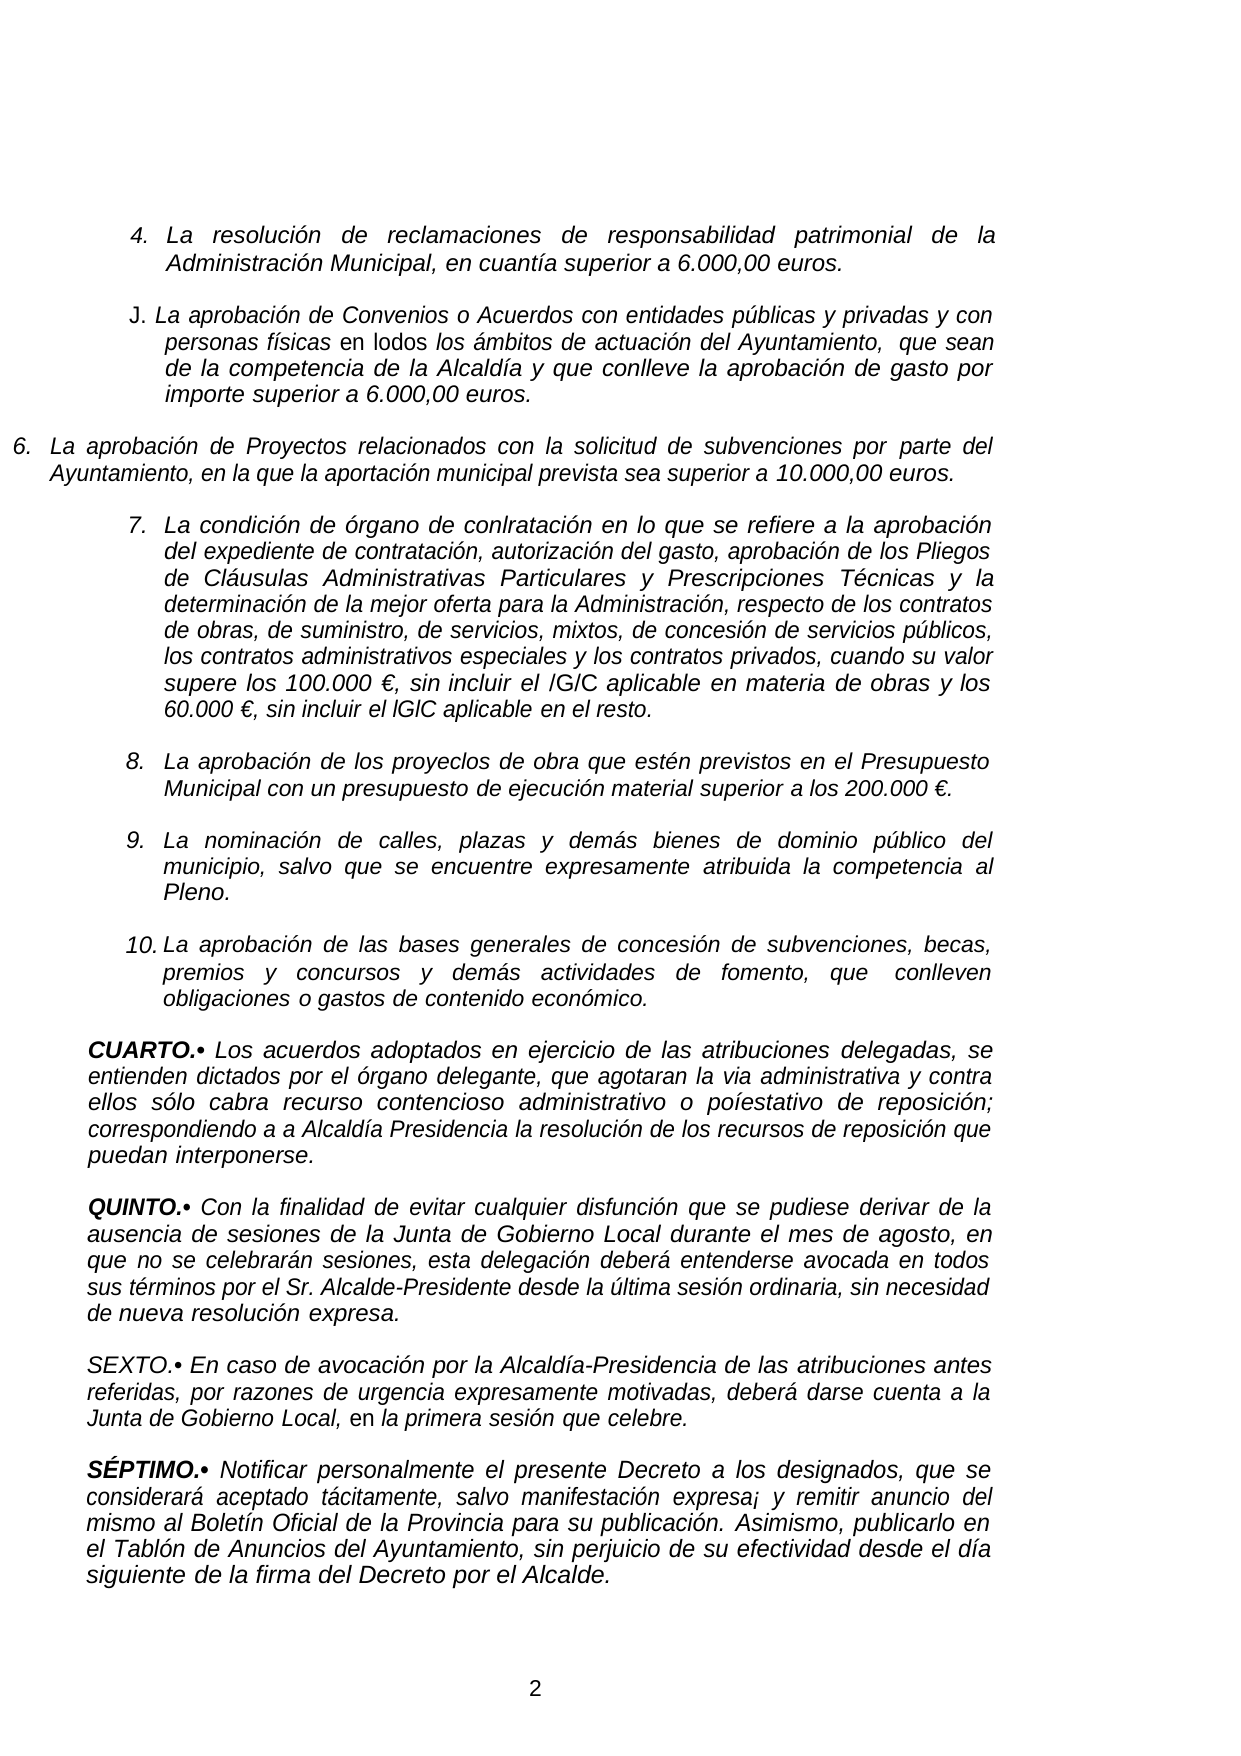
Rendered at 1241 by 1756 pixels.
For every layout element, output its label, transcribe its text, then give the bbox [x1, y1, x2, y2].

list La condición de órgano de conlratación en lo que se refiere a la aprobación del expediente de contratación, autorización del gasto, aprobación de los Pliegos de Cláusulas Administrativas Particulares y Prescripciones Técnicas y la determinación de la mejor oferta para la Administración, respecto de los contratos de obras, de suministro, de servicios, mixtos, de concesión de servicios públicos, los contratos administrativos especiales y los contratos privados, cuando su valor supere los 100.000 €, sin incluir el /G/C aplicable en materia de obras y los [127, 512, 994, 696]
list La nominación de calles, plazas y demás bienes de dominio público del municipio, salvo que se encuentre expresamente atribuida la competencia al Pleno. [126, 828, 993, 906]
list La resolución de reclamaciones de responsabilidad patrimonial de la Administración Municipal, en cuantía superior a 6.000,00 euros. [130, 222, 996, 276]
text CUARTO.• Los acuerdos adoptados en ejercicio de las atribuciones delegadas, se entienden dictados por el órgano delegante, que agotaran la via administrativa y contra ellos sólo cabra recurso contencioso administrativo o poíestativo de reposición; correspondiendo a a Alcaldía Presidencia la resolución de los recursos de reposición que puedan interponerse. [88, 1037, 993, 1168]
subtitle SÉPTIMO.• Notificar personalmente el presente Decreto a los designados, que se considerará aceptado tácitamente, salvo manifestación expresa¡ y remitir anuncio del mismo al Boletín Oficial de la Provincia para su publicación. Asimismo, publicarlo en el Tablón de Anuncios del Ayuntamiento, sin perjuicio de su efectividad desde el día siguiente de la firma del Decreto por el Alcalde. [86, 1458, 993, 1589]
text J. La aprobación de Convenios o Acuerdos con entidades públicas y privadas y con personas físicas en lodos los ámbitos de actuación del Ayuntamiento, que sean de la competencia de la Alcaldía y que conlleve la aprobación de gasto por importe superior a 6.000,00 euros. [129, 303, 994, 408]
text SEXTO.• En caso de avocación por la Alcaldía-Presidencia de las atribuciones antes referidas, por razones de urgencia expresamente motivadas, deberá darse cuenta a la Junta de Gobierno Local, en la primera sesión que celebre. [87, 1353, 992, 1432]
list La aprobación de los proyeclos de obra que estén previstos en el Presupuesto Municipal con un presupuesto de ejecución material superior a los 200.000 €. [126, 748, 991, 801]
text QUINTO.• Con la finalidad de evitar cualquier disfunción que se pudiese derivar de la ausencia de sesiones de la Junta de Gobierno Local durante el mes de agosto, en que no se celebrarán sesiones, esta delegación deberá entenderse avocada en todos sus términos por el Sr. Alcalde-Presidente desde la última sesión ordinaria, sin necesidad de nueva resolución expresa. [87, 1194, 993, 1327]
list La aprobación de Proyectos relacionados con la solicitud de subvenciones por parte del Ayuntamiento, en la que la aportación municipal prevista sea superior a 10.000,00 euros. [12, 434, 995, 487]
text 60.000 €, sin incluir el lGlC aplicable en el resto. [164, 696, 1178, 723]
list La aprobación de las bases generales de concesión de subvenciones, becas, premios y concursos y demás actividades de fomento, que conlleven obligaciones o gastos de contenido económico. [125, 932, 992, 1011]
